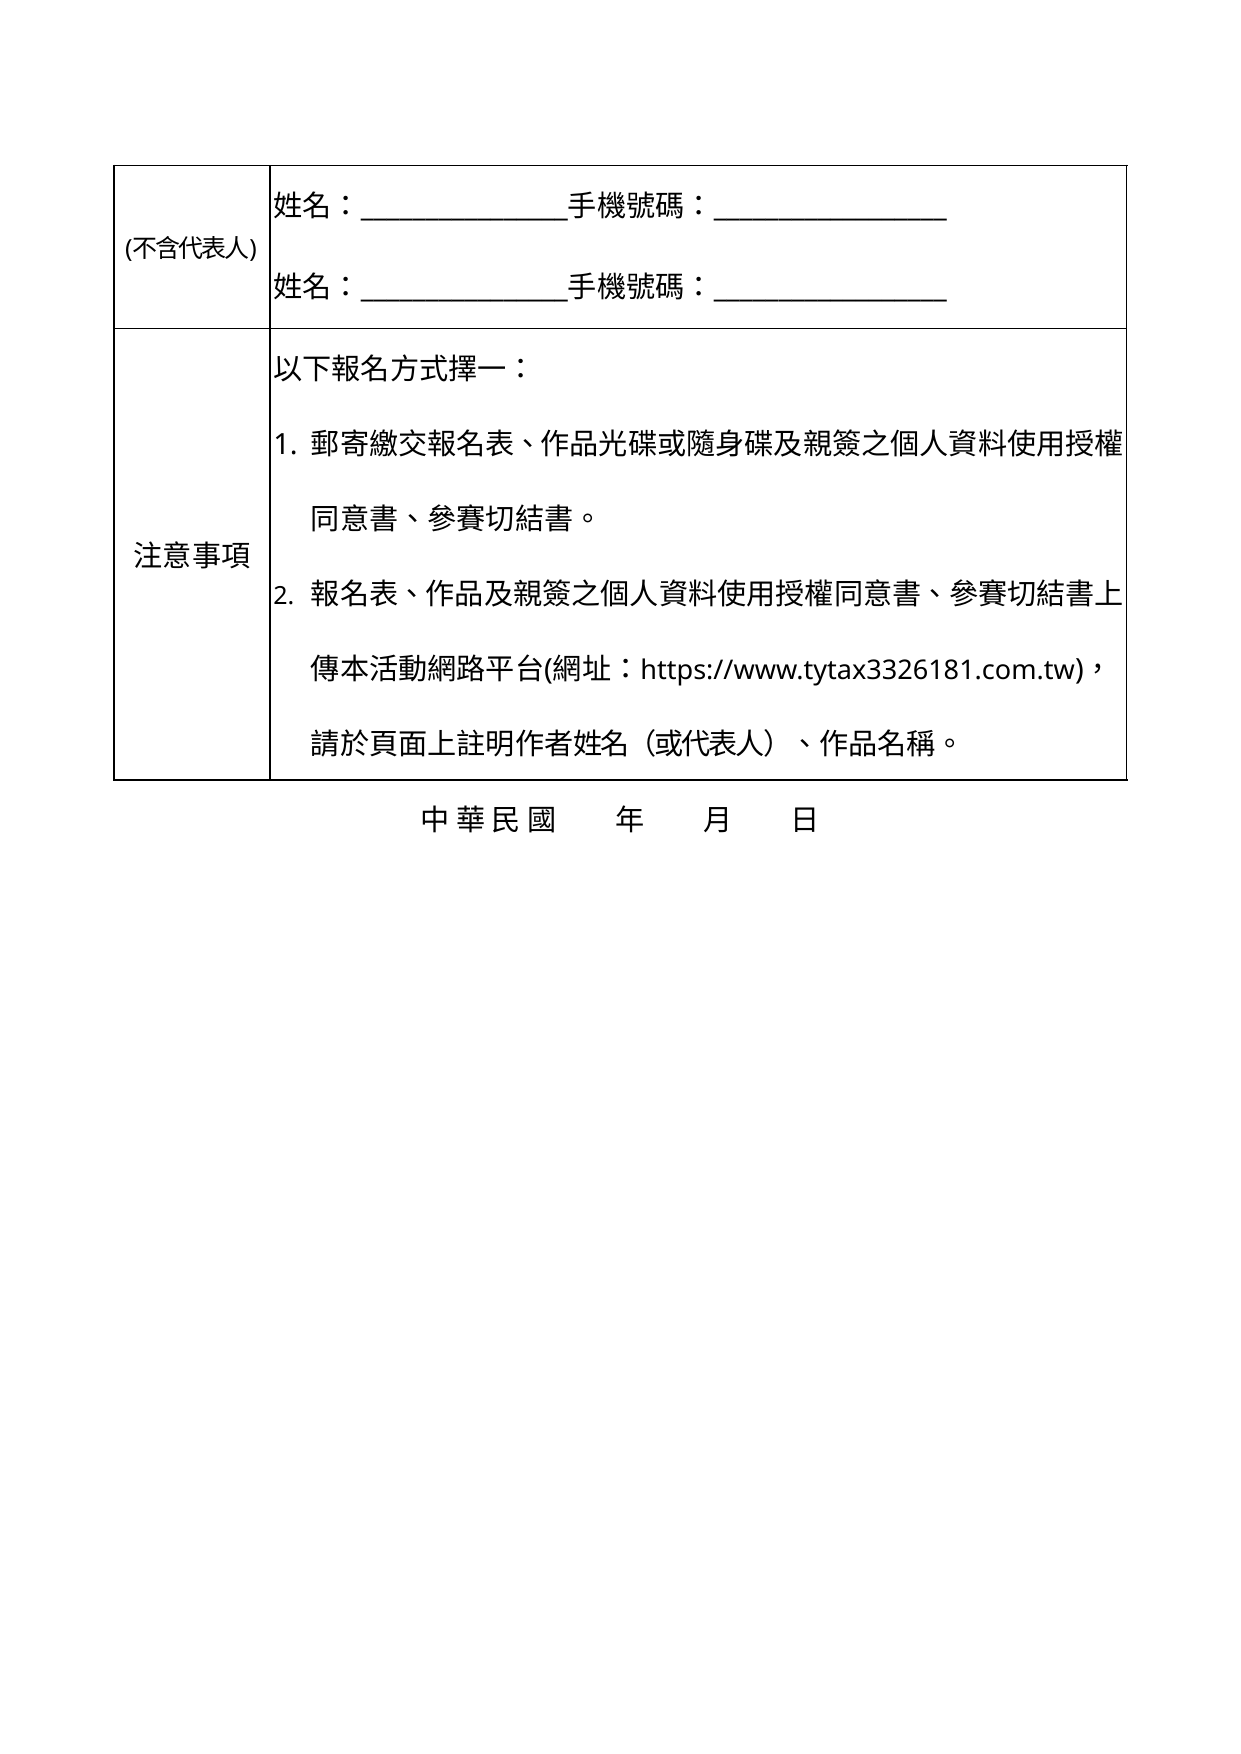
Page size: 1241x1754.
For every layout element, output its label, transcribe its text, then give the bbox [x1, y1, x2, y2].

text 中 華 民 國 年 月 日 [148, 781, 1092, 856]
table_cell 姓名：________________手機號碼：__________________ 姓名：________________手機號碼：__________________ [271, 166, 1126, 327]
table_cell 注意事項 [115, 329, 269, 779]
table_cell (不含代表人) [115, 166, 269, 327]
table_cell 以下報名方式擇一： 郵寄繳交報名表、作品光碟或隨身碟及親簽之個人資料使用授權同意書、參賽切結書。 報名表、作品及親簽之個人資料使用授權同意書、參賽切結書上傳本活動網路平台(網址：https://www.tytax3326181.com.tw)，請於頁面上註明作者姓名（或代表人）、作品名稱。 [271, 329, 1126, 779]
